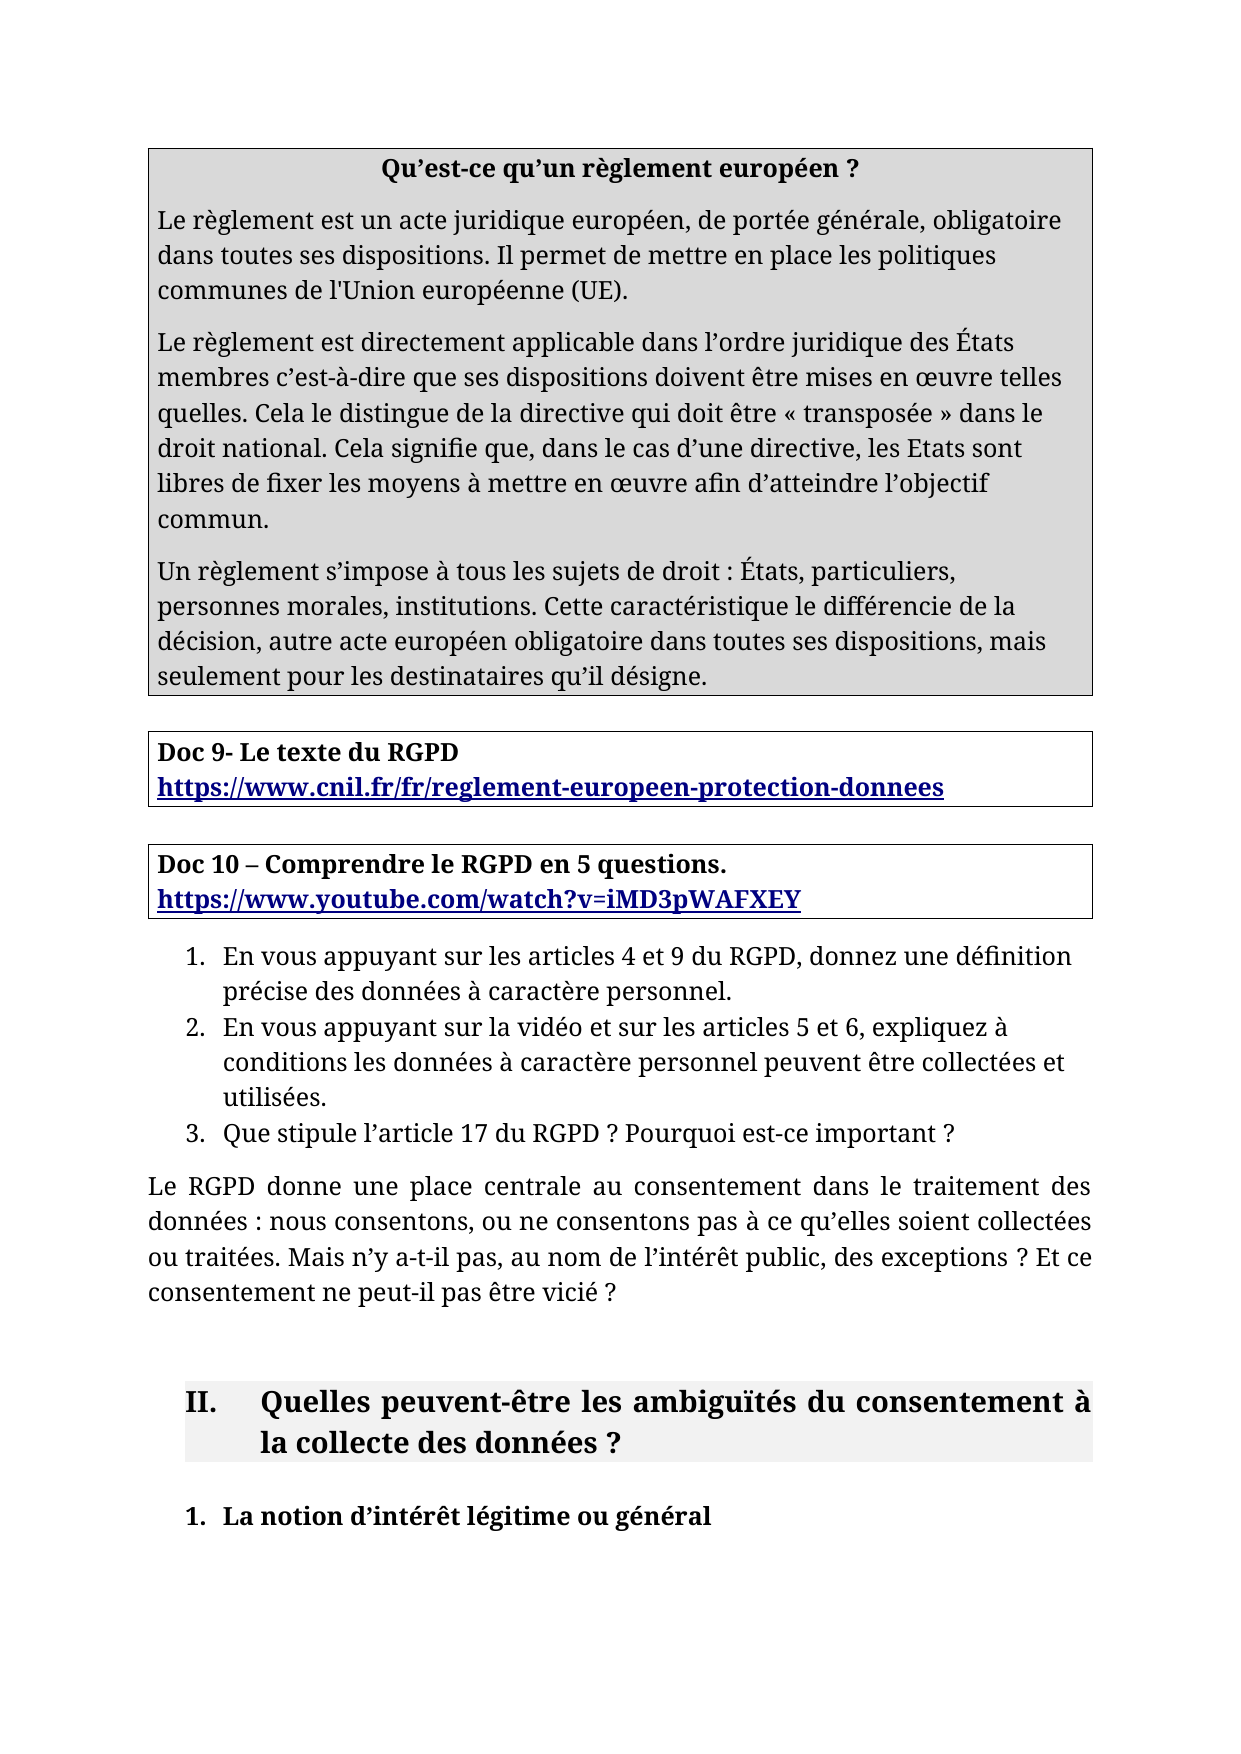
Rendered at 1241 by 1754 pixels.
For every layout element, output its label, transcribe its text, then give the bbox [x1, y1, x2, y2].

list La notion d’intérêt légitime ou général [185, 1499, 1093, 1533]
list Que stipule l’article 17 du RGPD ? Pourquoi est-ce important ? [185, 1116, 1093, 1149]
text Le règlement est directement applicable dans l’ordre juridique des États membres c’est-à-dire que ses dispositions doivent être mises en œuvre telles quelles. Cela le distingue de la directive qui doit être « transposée » dans le droit national. Cela signifie que, dans le cas d’une directive, les Etats sont libres de fixer les moyens à mettre en œuvre afin d’atteindre l’objectif commun. [149, 321, 1092, 536]
list Quelles peuvent-être les ambiguïtés du consentement à la collecte des données ? [185, 1381, 1093, 1462]
text Le RGPD donne une place centrale au consentement dans le traitement des données : nous consentons, ou ne consentons pas à ce qu’elles soient collectées ou traitées. Mais n’y a-t-il pas, au nom de l’intérêt public, des exceptions ? Et ce consentement ne peut-il pas être vicié ? [148, 1169, 1093, 1309]
text Doc 10 – Comprendre le RGPD en 5 questions. [149, 845, 1092, 879]
text Le règlement est un acte juridique européen, de portée générale, obligatoire dans toutes ses dispositions. Il permet de mettre en place les politiques communes de l'Union européenne (UE). [149, 200, 1092, 307]
text Qu’est-ce qu’un règlement européen ? [149, 149, 1092, 185]
text Doc 9- Le texte du RGPD [149, 732, 1092, 767]
text Un règlement s’impose à tous les sujets de droit : États, particuliers, personnes morales, institutions. Cette caractéristique le différencie de la décision, autre acte européen obligatoire dans toutes ses dispositions, mais seulement pour les destinataires qu’il désigne. [149, 551, 1092, 695]
list En vous appuyant sur la vidéo et sur les articles 5 et 6, expliquez à conditions les données à caractère personnel peuvent être collectées et utilisées. [185, 1009, 1093, 1114]
text https://www.cnil.fr/fr/reglement-europeen-protection-donnees [149, 767, 1092, 806]
list En vous appuyant sur les articles 4 et 9 du RGPD, donnez une définition précise des données à caractère personnel. [185, 938, 1093, 1008]
text https://www.youtube.com/watch?v=iMD3pWAFXEY [149, 879, 1092, 918]
